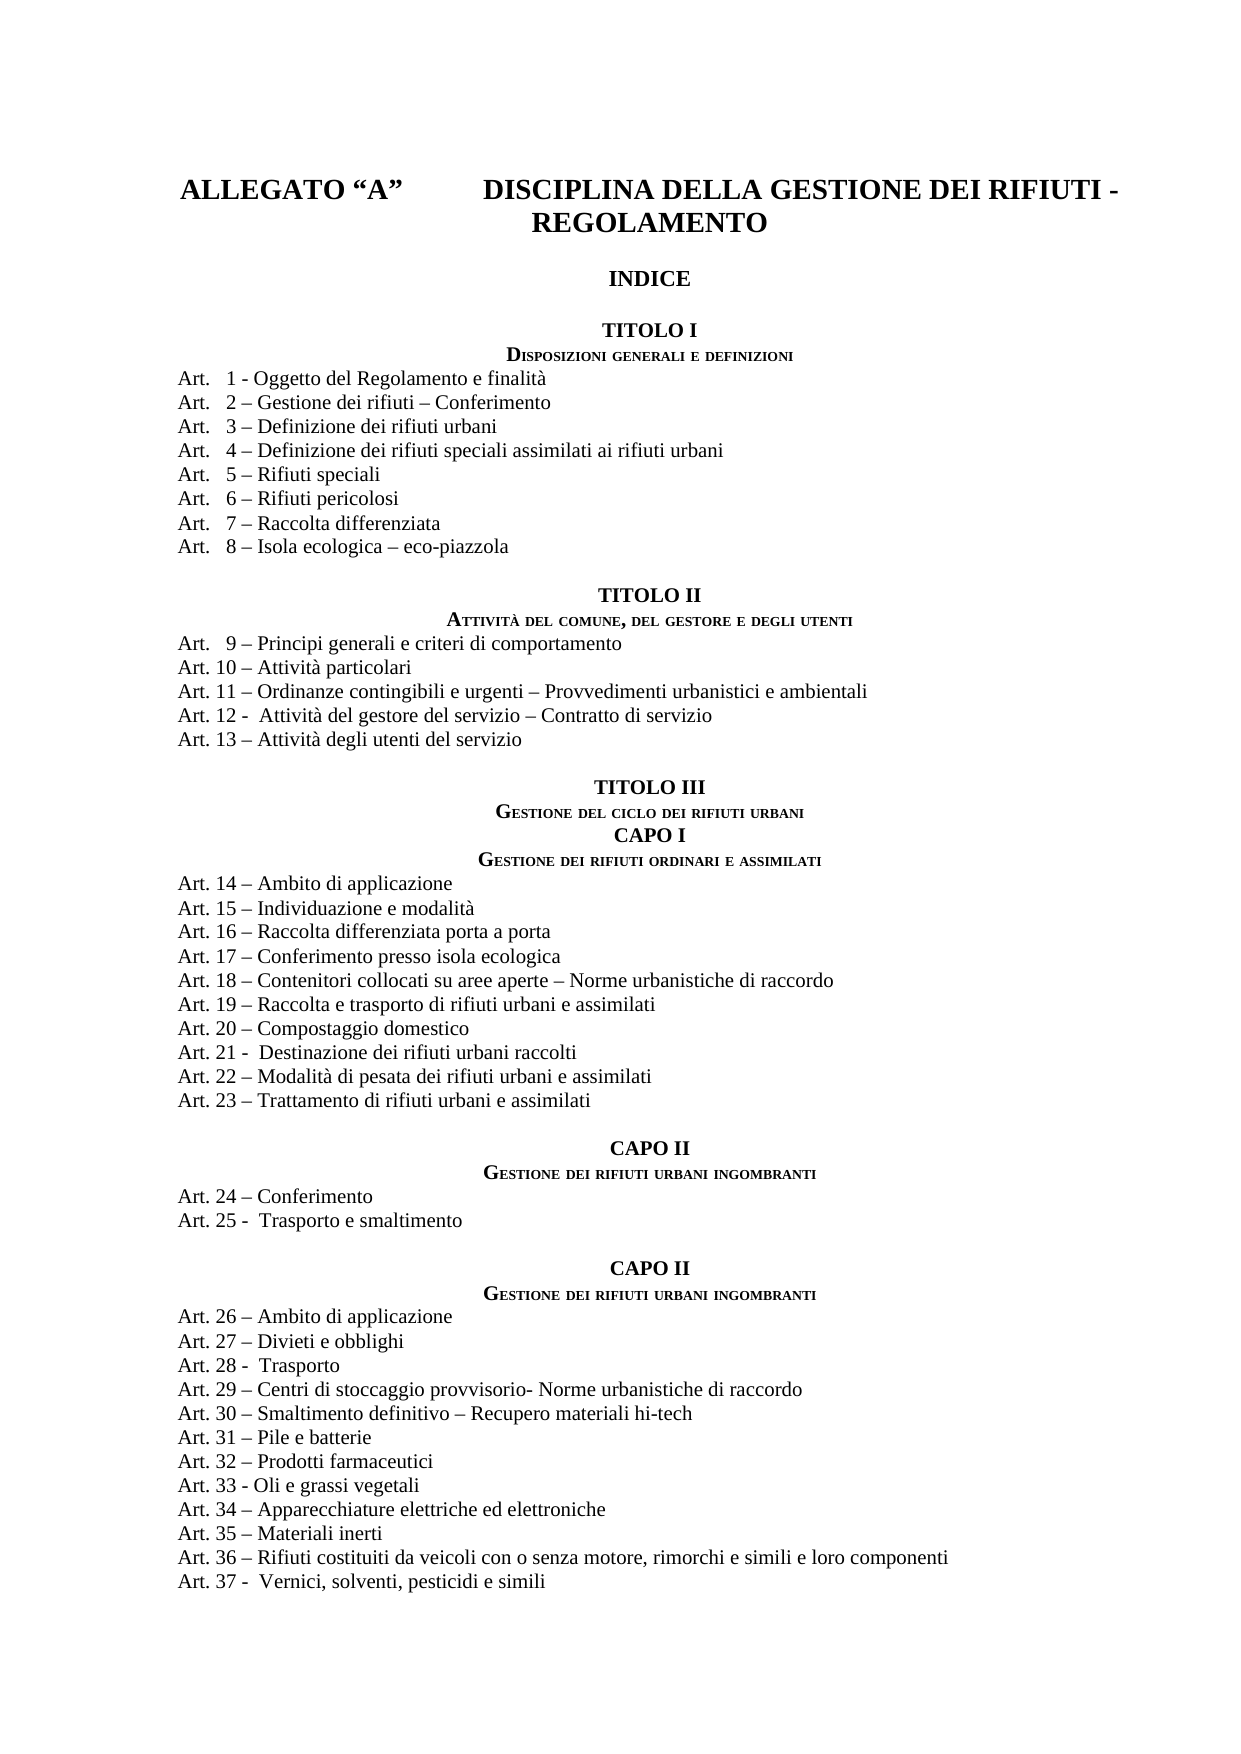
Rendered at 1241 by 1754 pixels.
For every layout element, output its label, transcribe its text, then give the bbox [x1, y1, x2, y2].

text Indice [177, 265, 1122, 292]
text Capo I [177, 823, 1122, 847]
text Art. 15 – Individuazione e modalità [177, 895, 1122, 919]
text Gestione del ciclo dei rifiuti urbani [177, 799, 1122, 823]
text Art. 24 – Conferimento [177, 1184, 1122, 1208]
text Art. 23 – Trattamento di rifiuti urbani e assimilati [177, 1088, 1122, 1112]
text Disposizioni generali e definizioni [177, 342, 1122, 366]
text Art. 25 - Trasporto e smaltimento [177, 1208, 1122, 1232]
text Art. 14 – Ambito di applicazione [177, 871, 1122, 895]
text Art. 12 - Attività del gestore del servizio – Contratto di servizio [177, 703, 1122, 727]
text Gestione dei rifiuti urbani ingombranti [177, 1160, 1122, 1184]
text Art. 11 – Ordinanze contingibili e urgenti – Provvedimenti urbanistici e ambientali [177, 679, 1122, 703]
text Art. 9 – Principi generali e criteri di comportamento [177, 631, 1122, 655]
text Capo II [177, 1136, 1122, 1160]
text Titolo I [177, 318, 1122, 342]
text Art. 26 – Ambito di applicazione [177, 1304, 1122, 1328]
text Art. 1 - Oggetto del Regolamento e finalità [177, 366, 1122, 390]
text Titolo III [177, 775, 1122, 799]
text Attività del comune, del gestore e degli utenti [177, 607, 1122, 631]
text Capo II [177, 1256, 1122, 1280]
text Art. 30 – Smaltimento definitivo – Recupero materiali hi-tech [177, 1401, 1122, 1425]
text Art. 32 – Prodotti farmaceutici [177, 1449, 1122, 1473]
text Art. 8 – Isola ecologica – eco-piazzola [177, 534, 1122, 558]
text Art. 5 – Rifiuti speciali [177, 462, 1122, 486]
text Art. 17 – Conferimento presso isola ecologica [177, 943, 1122, 968]
text Art. 13 – Attività degli utenti del servizio [177, 727, 1122, 751]
text Art. 2 – Gestione dei rifiuti – Conferimento [177, 390, 1122, 414]
text Art. 22 – Modalità di pesata dei rifiuti urbani e assimilati [177, 1064, 1122, 1088]
text Art. 28 - Trasporto [177, 1353, 1122, 1377]
text Art. 7 – Raccolta differenziata [177, 510, 1122, 534]
text Art. 29 – Centri di stoccaggio provvisorio- Norme urbanistiche di raccordo [177, 1377, 1122, 1401]
text Art. 35 – Materiali inerti [177, 1521, 1122, 1545]
text Art. 18 – Contenitori collocati su aree aperte – Norme urbanistiche di raccordo [177, 968, 1122, 992]
text Art. 27 – Divieti e obblighi [177, 1328, 1122, 1353]
text Art. 36 – Rifiuti costituiti da veicoli con o senza motore, rimorchi e simili e loro componenti [177, 1545, 1122, 1569]
text Art. 6 – Rifiuti pericolosi [177, 486, 1122, 510]
text Art. 20 – Compostaggio domestico [177, 1016, 1122, 1040]
text Gestione dei rifiuti urbani ingombranti [177, 1280, 1122, 1304]
text Art. 10 – Attività particolari [177, 655, 1122, 679]
text Art. 31 – Pile e batterie [177, 1425, 1122, 1449]
text Art. 3 – Definizione dei rifiuti urbani [177, 414, 1122, 438]
text Art. 4 – Definizione dei rifiuti speciali assimilati ai rifiuti urbani [177, 438, 1122, 462]
text Titolo II [177, 583, 1122, 607]
text Art. 19 – Raccolta e trasporto di rifiuti urbani e assimilati [177, 992, 1122, 1016]
text Art. 21 - Destinazione dei rifiuti urbani raccolti [177, 1040, 1122, 1064]
text Art. 34 – Apparecchiature elettriche ed elettroniche [177, 1497, 1122, 1521]
text Gestione dei rifiuti ordinari e assimilati [177, 847, 1122, 871]
text Art. 33 - Oli e grassi vegetali [177, 1473, 1122, 1497]
text Art. 37 - Vernici, solventi, pesticidi e simili [177, 1569, 1122, 1593]
text ALLEGATO “A” Disciplina DELLA GESTIONE DEI RIFIUTI - REGOLAMeNTO [177, 172, 1122, 239]
text Art. 16 – Raccolta differenziata porta a porta [177, 919, 1122, 943]
